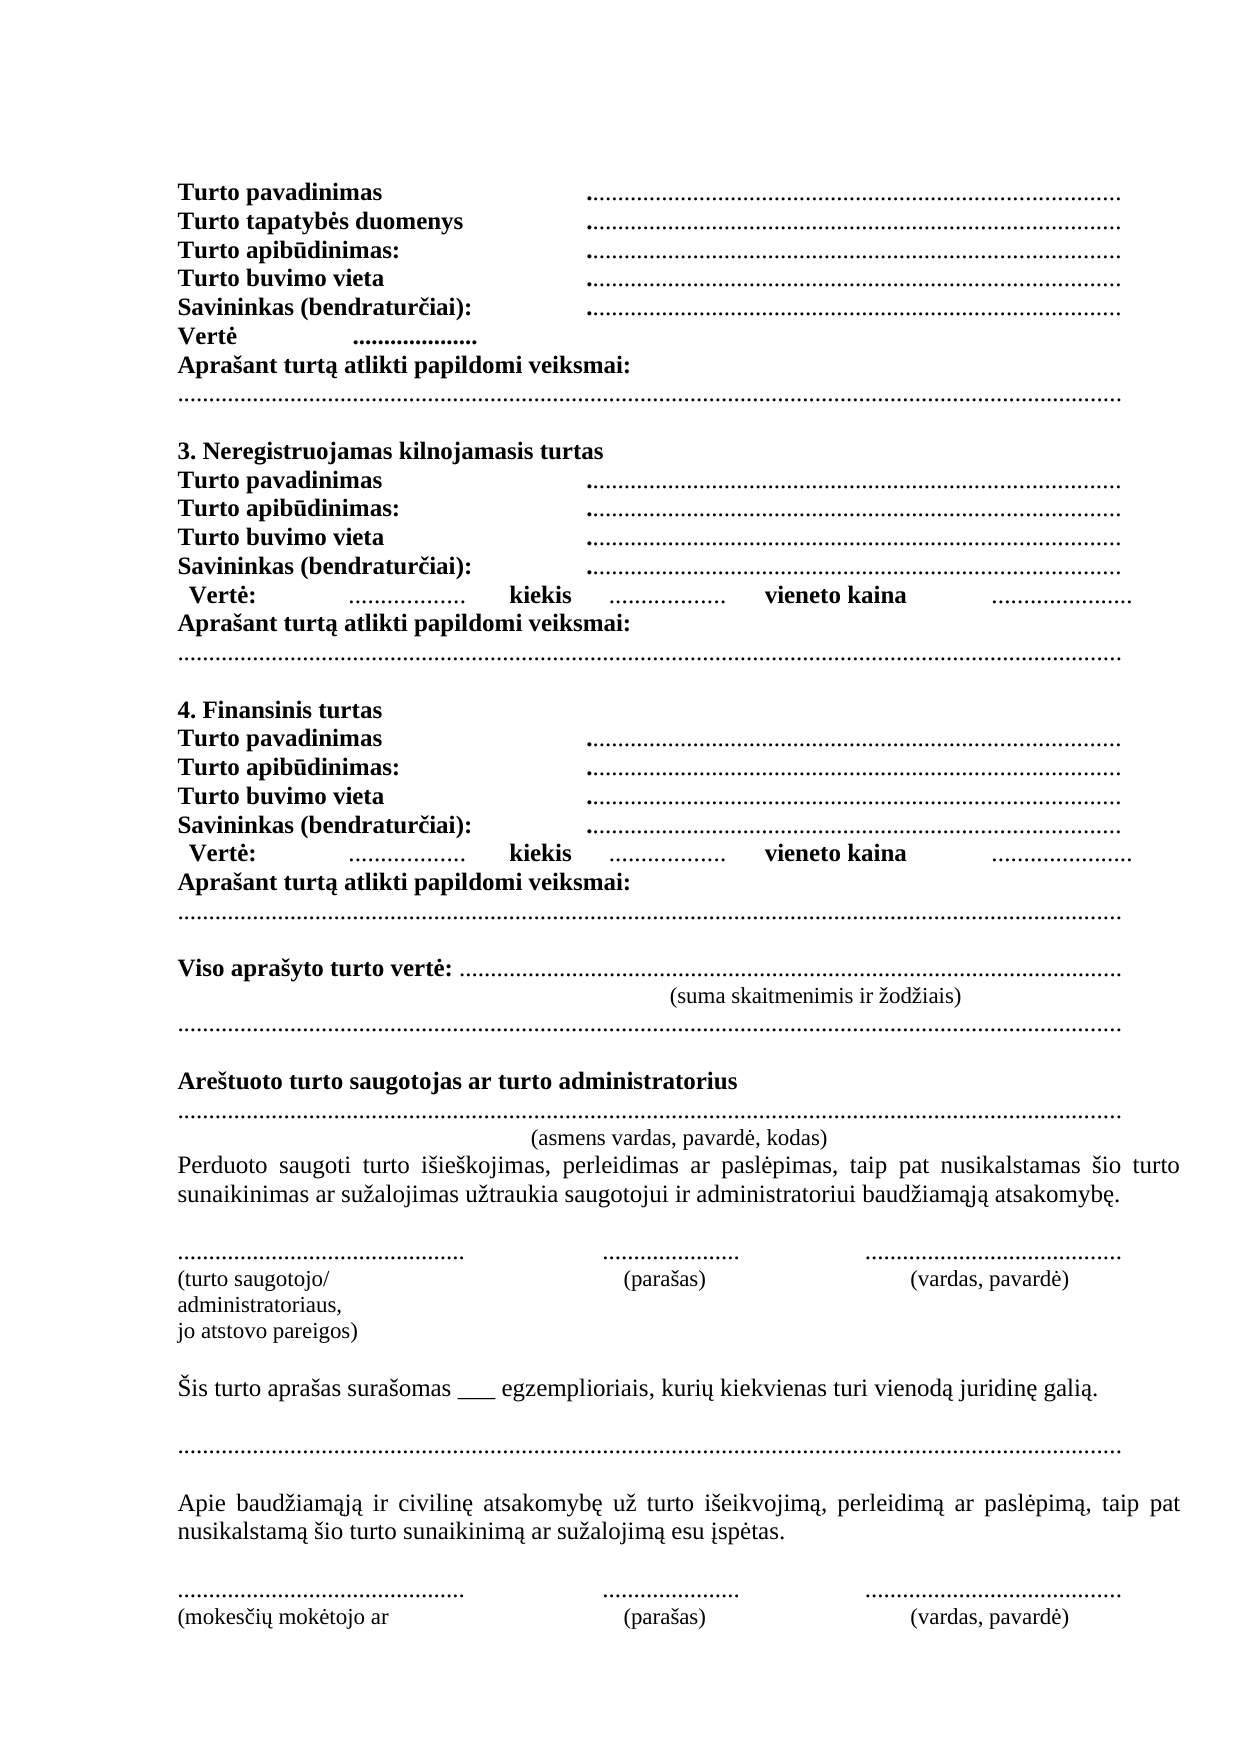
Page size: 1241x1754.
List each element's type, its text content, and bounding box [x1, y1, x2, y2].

table_header [598, 839, 753, 867]
text . [177, 896, 1181, 925]
text jo atstovo pareigos) [177, 1318, 1181, 1344]
text Turto pavadinimas . [177, 723, 1181, 752]
table_header vieneto kaina [753, 839, 980, 867]
text administratoriaus, [177, 1291, 1181, 1318]
text Turto buvimo vieta . [177, 263, 1181, 292]
text 3. Neregistruojamas kilnojamasis turtas [177, 436, 1181, 465]
text Perduoto saugoti turto išieškojimas, perleidimas ar paslėpimas, taip pat nusikalstamas šio turto sunaikinimas ar sužalojimas užtraukia saugotojui ir administratoriui baudžiamąją atsakomybę. [177, 1150, 1181, 1207]
text (asmens vardas, pavardė, kodas) [177, 1123, 1181, 1150]
table_header [337, 580, 498, 608]
text Savininkas (bendraturčiai): . [177, 810, 1181, 838]
table_header Vertė: [177, 839, 337, 867]
table_header [980, 580, 1144, 608]
text Aprašant turtą atlikti papildomi veiksmai: [177, 608, 1181, 637]
table_header kiekis [498, 839, 597, 867]
text Turto apibūdinimas: . [177, 235, 1181, 263]
text Turto pavadinimas . [177, 465, 1181, 493]
text . [177, 1095, 1181, 1123]
table_header [598, 580, 753, 608]
text (suma skaitmenimis ir žodžiais) [450, 982, 1181, 1008]
text Areštuoto turto saugotojas ar turto administratorius [177, 1066, 1181, 1095]
table_header [337, 839, 498, 867]
text 4. Finansinis turtas [177, 695, 1181, 723]
text Savininkas (bendraturčiai): . [177, 551, 1181, 580]
text Turto tapatybės duomenys . [177, 206, 1181, 235]
text Aprašant turtą atlikti papildomi veiksmai: [177, 350, 1181, 378]
text Turto buvimo vieta . [177, 522, 1181, 551]
text Turto buvimo vieta . [177, 781, 1181, 810]
text . [177, 1430, 1181, 1459]
text Apie baudžiamąją ir civilinę atsakomybę už turto išeikvojimą, perleidimą ar paslėpimą, taip pat nusikalstamą šio turto sunaikinimą ar sužalojimą esu įspėtas. [177, 1488, 1181, 1545]
text . [177, 637, 1181, 666]
text . [177, 1008, 1181, 1037]
text (turto saugotojo/ (parašas) (vardas, pavardė) [177, 1265, 1181, 1291]
table_header kiekis [498, 580, 597, 608]
text Turto apibūdinimas: . [177, 493, 1181, 522]
text Vertė .................... [177, 321, 1181, 350]
text Aprašant turtą atlikti papildomi veiksmai: [177, 867, 1181, 896]
text Viso aprašyto turto vertė: [177, 953, 1181, 982]
table_header vieneto kaina [753, 580, 980, 608]
text Turto pavadinimas . [177, 177, 1181, 206]
text . [177, 378, 1181, 407]
text (mokesčių mokėtojo ar (parašas) (vardas, pavardė) [177, 1603, 1181, 1629]
table_header [980, 839, 1144, 867]
text Turto apibūdinimas: . [177, 752, 1181, 781]
text Šis turto aprašas surašomas ___ egzemplioriais, kurių kiekvienas turi vienodą juridinę galią. [177, 1373, 1181, 1401]
text Savininkas (bendraturčiai): . [177, 292, 1181, 321]
table_header Vertė: [177, 580, 337, 608]
